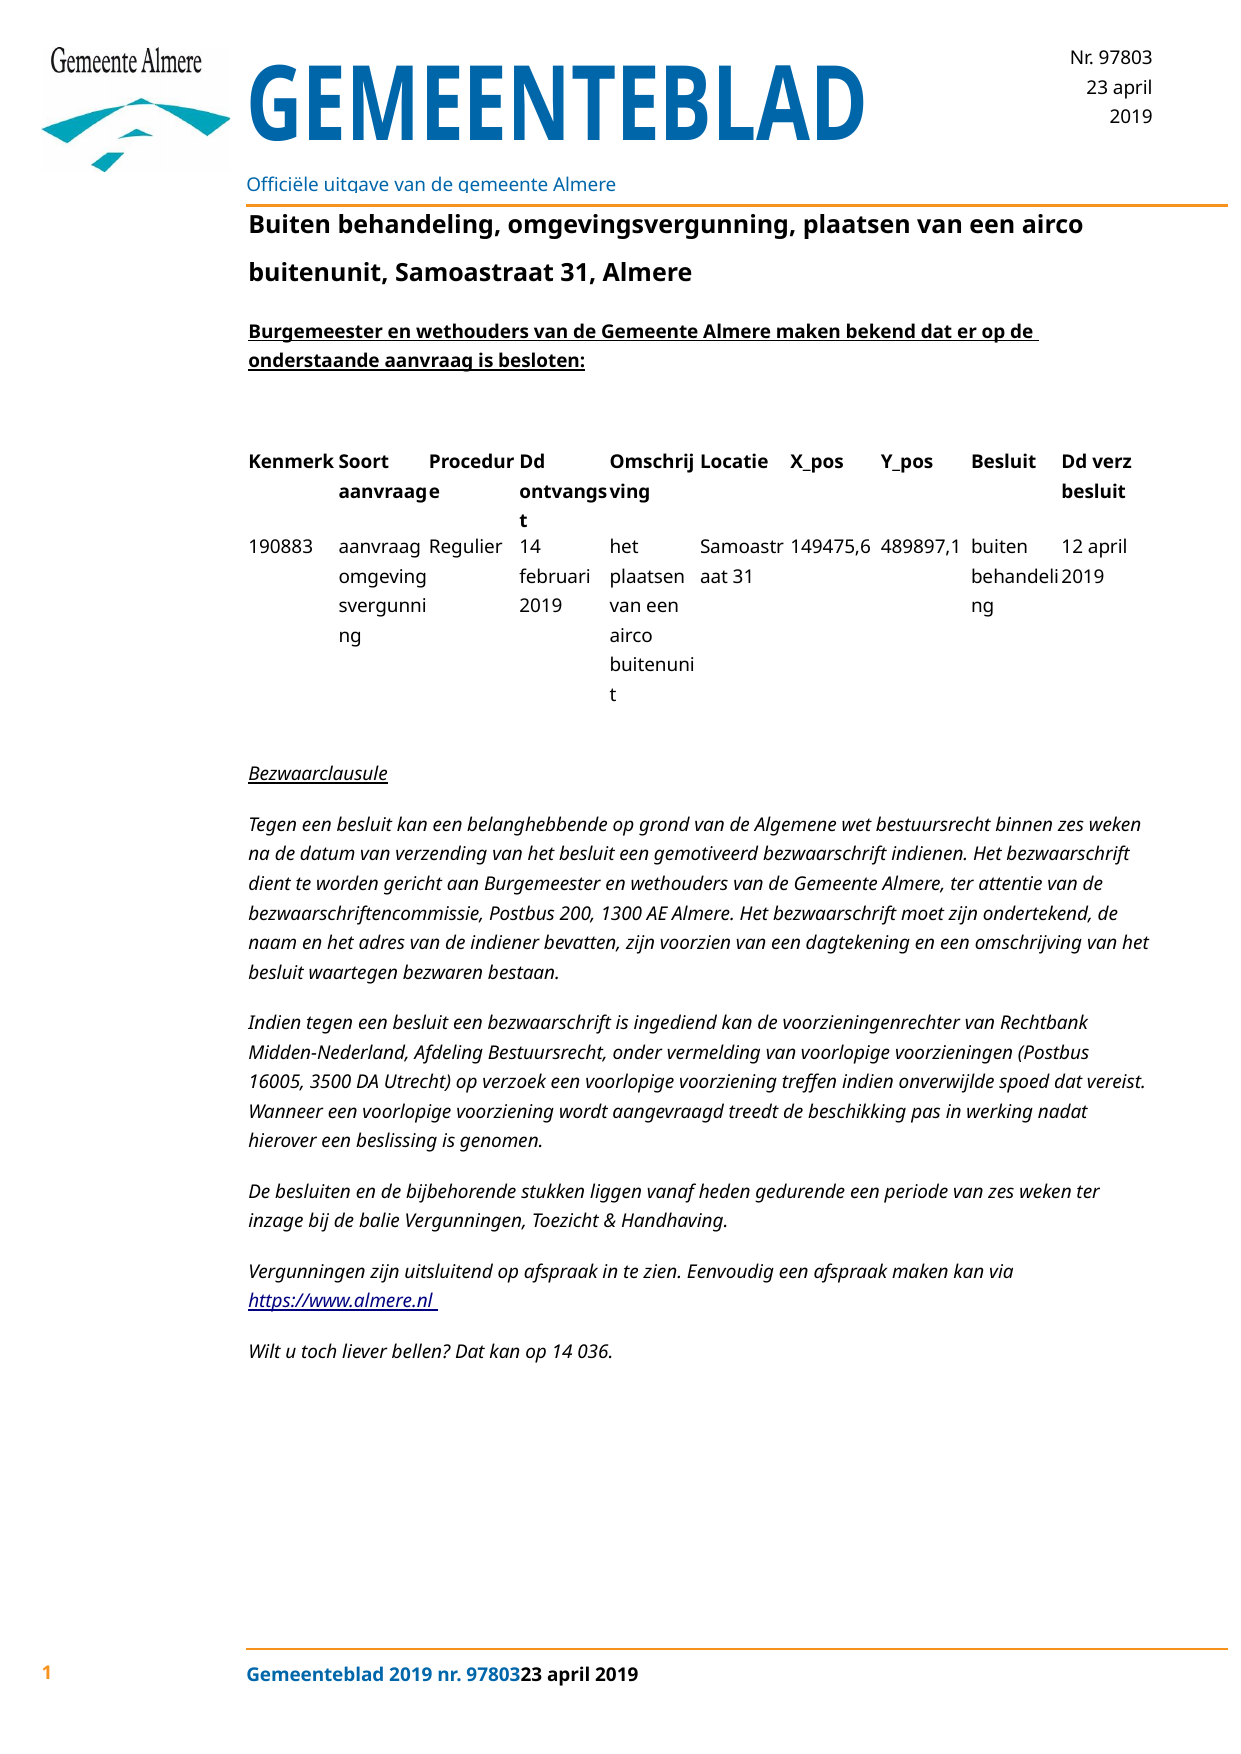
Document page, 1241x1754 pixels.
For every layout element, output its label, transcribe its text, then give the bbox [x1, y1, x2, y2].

table_header Kenmerk [248, 449, 338, 533]
text Bezwaarclausule [248, 761, 1152, 786]
table_cell het plaatsen van een airco buitenunit [609, 533, 700, 707]
table_header Soort aanvraag [338, 449, 429, 533]
table_cell 489897,1 [881, 533, 971, 707]
table_header Omschrijving [609, 449, 700, 533]
picture [41, 47, 231, 172]
table_cell buiten behandeling [971, 533, 1061, 707]
table_cell 190883 [248, 533, 338, 707]
text Buiten behandeling, omgevingsvergunning, plaatsen van een airco buitenunit, Samoastraat 31, Almere [248, 207, 1152, 288]
table_header Dd ontvangst [519, 449, 609, 533]
table_header Locatie [700, 449, 790, 533]
text Burgemeester en wethouders van de Gemeente Almere maken bekend dat er op de onderstaande aanvraag is besloten: [248, 318, 1152, 373]
table_header Y_pos [881, 449, 971, 533]
table_cell 149475,6 [790, 533, 881, 707]
text Wilt u toch liever bellen? Dat kan op 14 036. [248, 1338, 1152, 1364]
table_cell Regulier [429, 533, 519, 707]
table_header Besluit [971, 449, 1061, 533]
table_header Procedure [429, 449, 519, 533]
table_header X_pos [790, 449, 881, 533]
table_cell 14 februari 2019 [519, 533, 609, 707]
text Vergunningen zijn uitsluitend op afspraak in te zien. Eenvoudig een afspraak maken kan via https://www.almere.nl [248, 1258, 1152, 1313]
text Tegen een besluit kan een belanghebbende op grond van de Algemene wet bestuursrecht binnen zes weken na de datum van verzending van het besluit een gemotiveerd bezwaarschrift indienen. Het bezwaarschrift dient te worden gericht aan Burgemeester en wethouders van de Gemeente Almere, ter attentie van de bezwaarschriftencommissie, Postbus 200, 1300 AE Almere. Het bezwaarschrift moet zijn ondertekend, de naam en het adres van de indiener bevatten, zijn voorzien van een dagtekening en een omschrijving van het besluit waartegen bezwaren bestaan. [248, 811, 1152, 985]
table_cell 12 april 2019 [1061, 533, 1152, 707]
text De besluiten en de bijbehorende stukken liggen vanaf heden gedurende een periode van zes weken ter inzage bij de balie Vergunningen, Toezicht & Handhaving. [248, 1178, 1152, 1233]
table_cell Samoastraat 31 [700, 533, 790, 707]
table_cell aanvraag omgevingsvergunning [338, 533, 429, 707]
table_header Dd verz besluit [1061, 449, 1152, 533]
text Indien tegen een besluit een bezwaarschrift is ingediend kan de voorzieningenrechter van Rechtbank Midden-Nederland, Afdeling Bestuursrecht, onder vermelding van voorlopige voorzieningen (Postbus 16005, 3500 DA Utrecht) op verzoek een voorlopige voorziening treffen indien onverwijlde spoed dat vereist. Wanneer een voorlopige voorziening wordt aangevraagd treedt de beschikking pas in werking nadat hierover een beslissing is genomen. [248, 1009, 1152, 1153]
